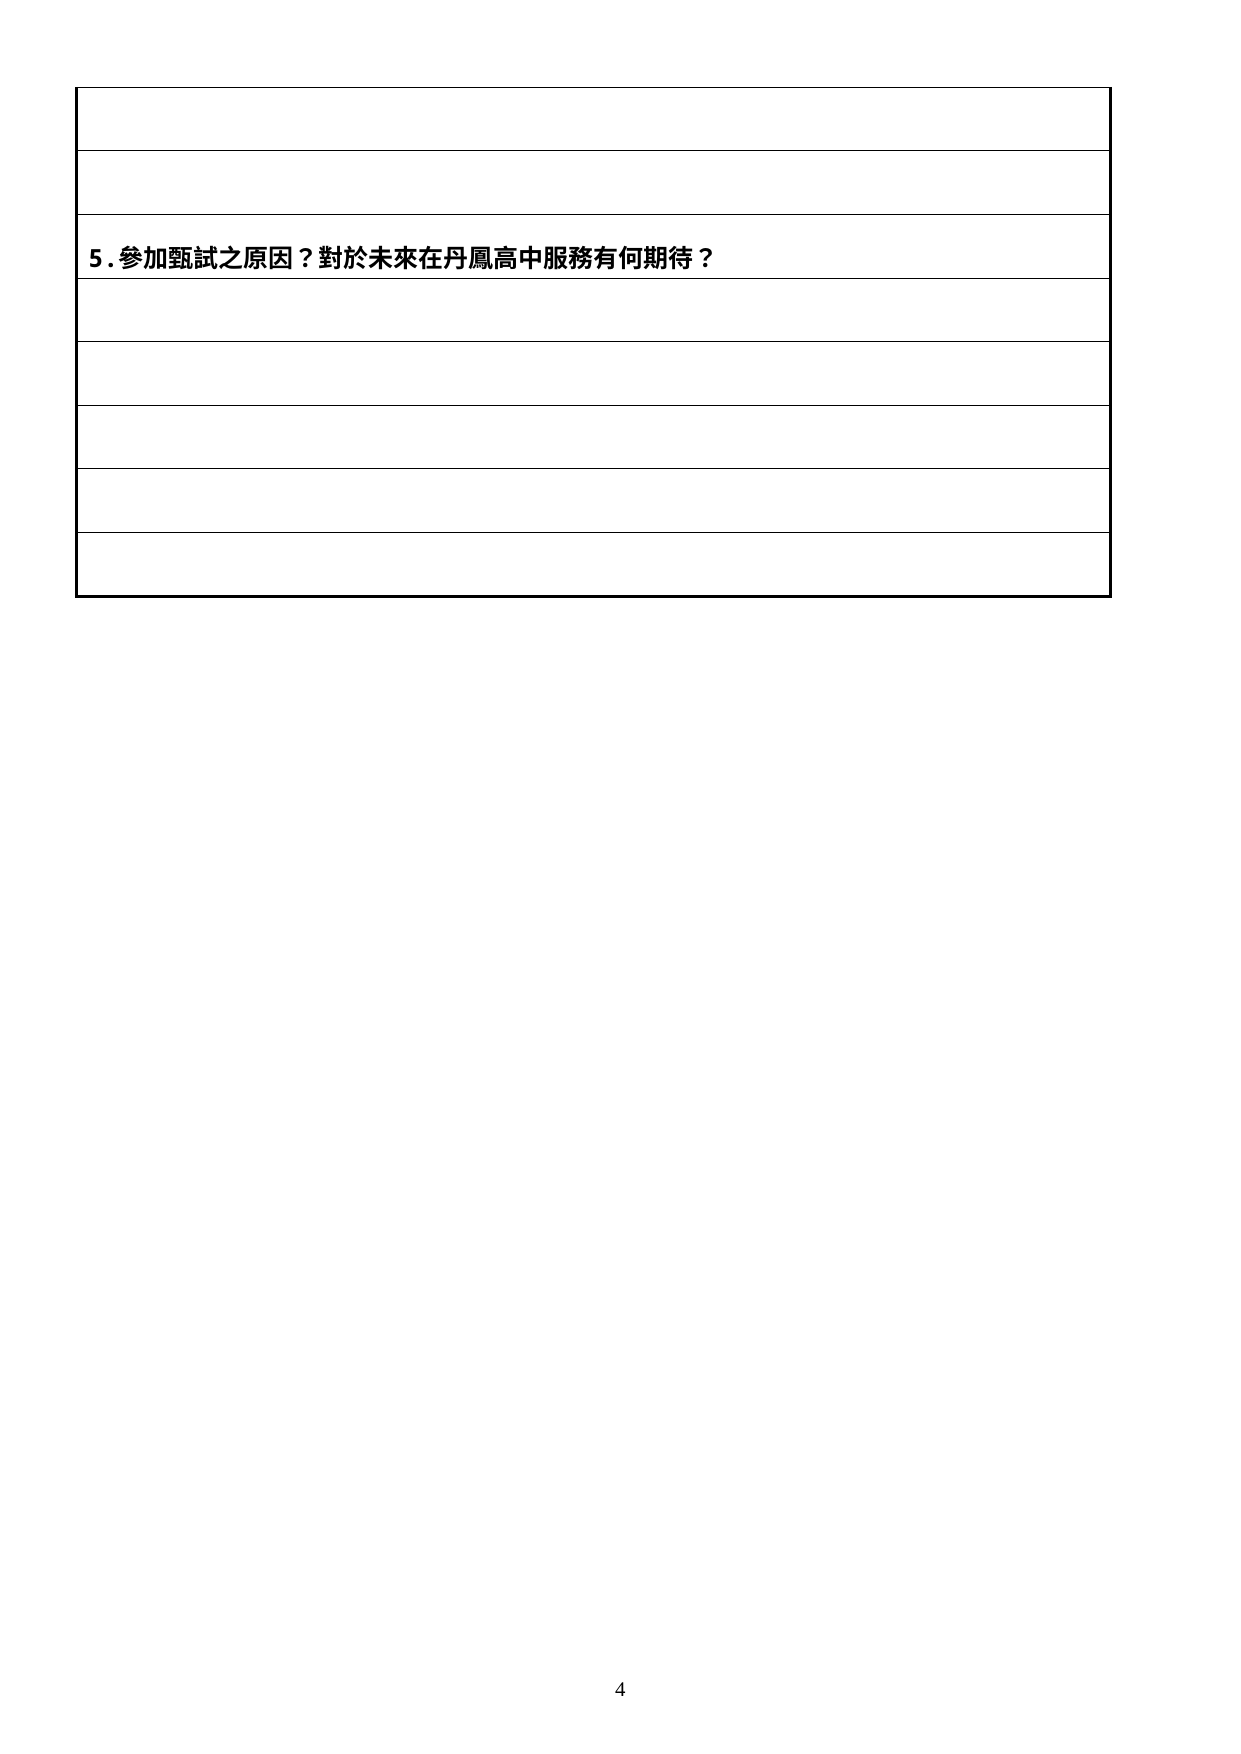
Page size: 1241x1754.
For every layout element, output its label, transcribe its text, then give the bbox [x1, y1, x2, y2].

table_cell 5.參加甄試之原因？對於未來在丹鳳高中服務有何期待？ [78, 215, 1109, 277]
table_cell [78, 151, 1109, 214]
table_cell [78, 88, 1109, 150]
table_cell [78, 279, 1109, 341]
table_cell [78, 406, 1109, 468]
table_cell [78, 533, 1109, 595]
table_cell [78, 469, 1109, 532]
table_cell [78, 342, 1109, 404]
